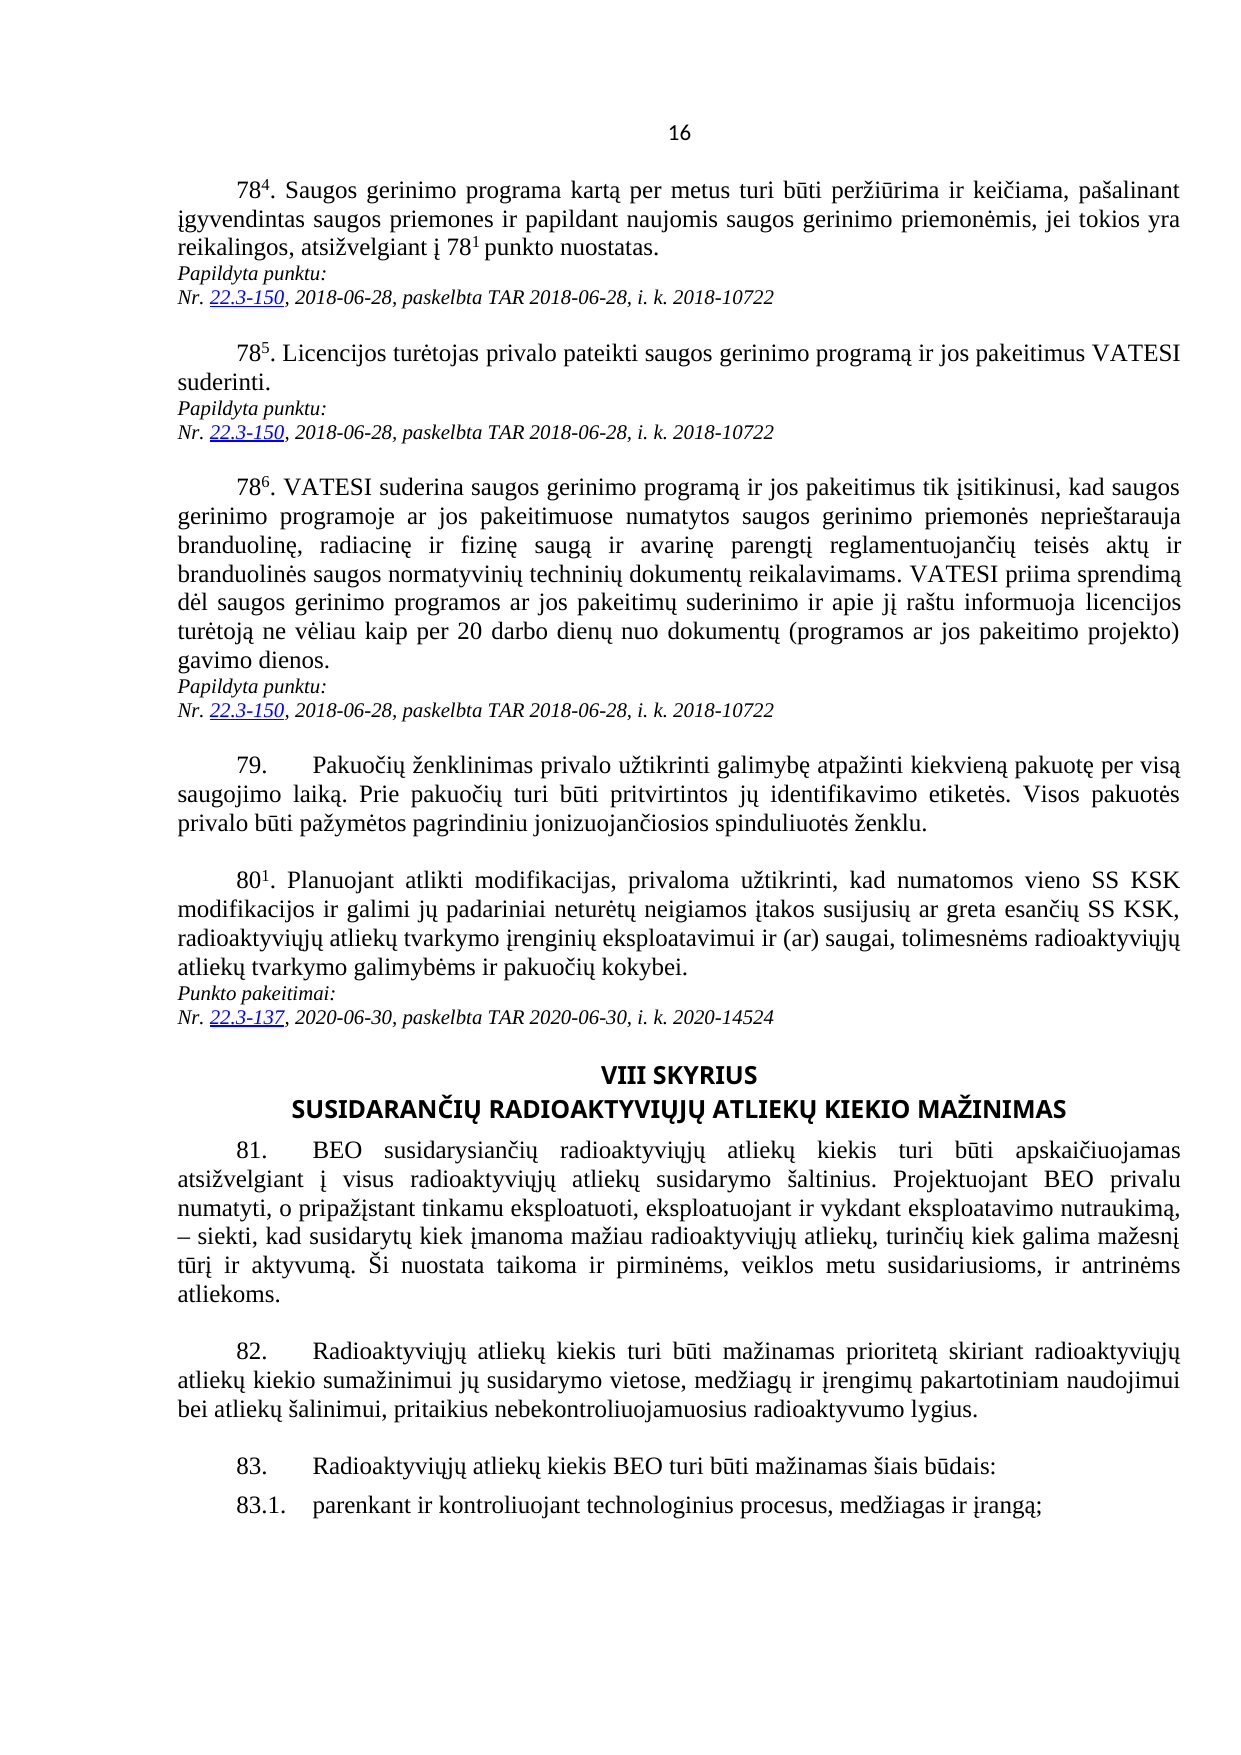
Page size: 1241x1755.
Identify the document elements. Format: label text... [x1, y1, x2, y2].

text 786. VATESI suderina saugos gerinimo programą ir jos pakeitimus tik įsitikinusi, kad saugos gerinimo programoje ar jos pakeitimuose numatytos saugos gerinimo priemonės neprieštarauja branduolinę, radiacinę ir fizinę saugą ir avarinę parengtį reglamentuojančių teisės aktų ir branduolinės saugos normatyvinių techninių dokumentų reikalavimams. VATESI priima sprendimą dėl saugos gerinimo programos ar jos pakeitimų suderinimo ir apie jį raštu informuoja licencijos turėtoją ne vėliau kaip per 20 darbo dienų nuo dokumentų (programos ar jos pakeitimo projekto) gavimo dienos. [177, 472, 1181, 674]
text Papildyta punktu: [177, 674, 1181, 698]
text 83.1. parenkant ir kontroliuojant technologinius procesus, medžiagas ir įrangą; [177, 1490, 1181, 1518]
text 82. Radioaktyviųjų atliekų kiekis turi būti mažinamas prioritetą skiriant radioaktyviųjų atliekų kiekio sumažinimui jų susidarymo vietose, medžiagų ir įrengimų pakartotiniam naudojimui bei atliekų šalinimui, pritaikius nebekontroliuojamuosius radioaktyvumo lygius. [177, 1336, 1181, 1423]
text Nr. 22.3-150, 2018-06-28, paskelbta TAR 2018-06-28, i. k. 2018-10722 [177, 419, 1181, 444]
text 784. Saugos gerinimo programa kartą per metus turi būti peržiūrima ir keičiama, pašalinant įgyvendintas saugos priemones ir papildant naujomis saugos gerinimo priemonėmis, jei tokios yra reikalingos, atsižvelgiant į 781 punkto nuostatas. [177, 175, 1181, 261]
text SUSIDARANČIŲ RADIOAKTYVIŲJŲ ATLIEKŲ KIEKIO MAŽINIMAS [177, 1091, 1181, 1126]
text Papildyta punktu: [177, 261, 1181, 285]
text 801. Planuojant atlikti modifikacijas, privaloma užtikrinti, kad numatomos vieno SS KSK modifikacijos ir galimi jų padariniai neturėtų neigiamos įtakos susijusių ar greta esančių SS KSK, radioaktyviųjų atliekų tvarkymo įrenginių eksploatavimui ir (ar) saugai, tolimesnėms radioaktyviųjų atliekų tvarkymo galimybėms ir pakuočių kokybei. [177, 866, 1181, 981]
text 83. Radioaktyviųjų atliekų kiekis BEO turi būti mažinamas šiais būdais: [177, 1451, 1181, 1480]
text 81. BEO susidarysiančių radioaktyviųjų atliekų kiekis turi būti apskaičiuojamas atsižvelgiant į visus radioaktyviųjų atliekų susidarymo šaltinius. Projektuojant BEO privalu numatyti, o pripažįstant tinkamu eksploatuoti, eksploatuojant ir vykdant eksploatavimo nutraukimą, – siekti, kad susidarytų kiek įmanoma mažiau radioaktyviųjų atliekų, turinčių kiek galima mažesnį tūrį ir aktyvumą. Ši nuostata taikoma ir pirminėms, veiklos metu susidariusioms, ir antrinėms atliekoms. [177, 1135, 1181, 1308]
text Nr. 22.3-150, 2018-06-28, paskelbta TAR 2018-06-28, i. k. 2018-10722 [177, 698, 1181, 722]
text Nr. 22.3-150, 2018-06-28, paskelbta TAR 2018-06-28, i. k. 2018-10722 [177, 285, 1181, 309]
text Papildyta punktu: [177, 396, 1181, 419]
text 785. Licencijos turėtojas privalo pateikti saugos gerinimo programą ir jos pakeitimus VATESI suderinti. [177, 338, 1181, 396]
text Punkto pakeitimai: [177, 981, 1181, 1004]
text VIII SKyrius [177, 1057, 1181, 1091]
text 79. Pakuočių ženklinimas privalo užtikrinti galimybę atpažinti kiekvieną pakuotę per visą saugojimo laiką. Prie pakuočių turi būti pritvirtintos jų identifikavimo etiketės. Visos pakuotės privalo būti pažymėtos pagrindiniu jonizuojančiosios spinduliuotės ženklu. [177, 751, 1181, 837]
text Nr. 22.3-137, 2020-06-30, paskelbta TAR 2020-06-30, i. k. 2020-14524 [177, 1004, 1181, 1029]
